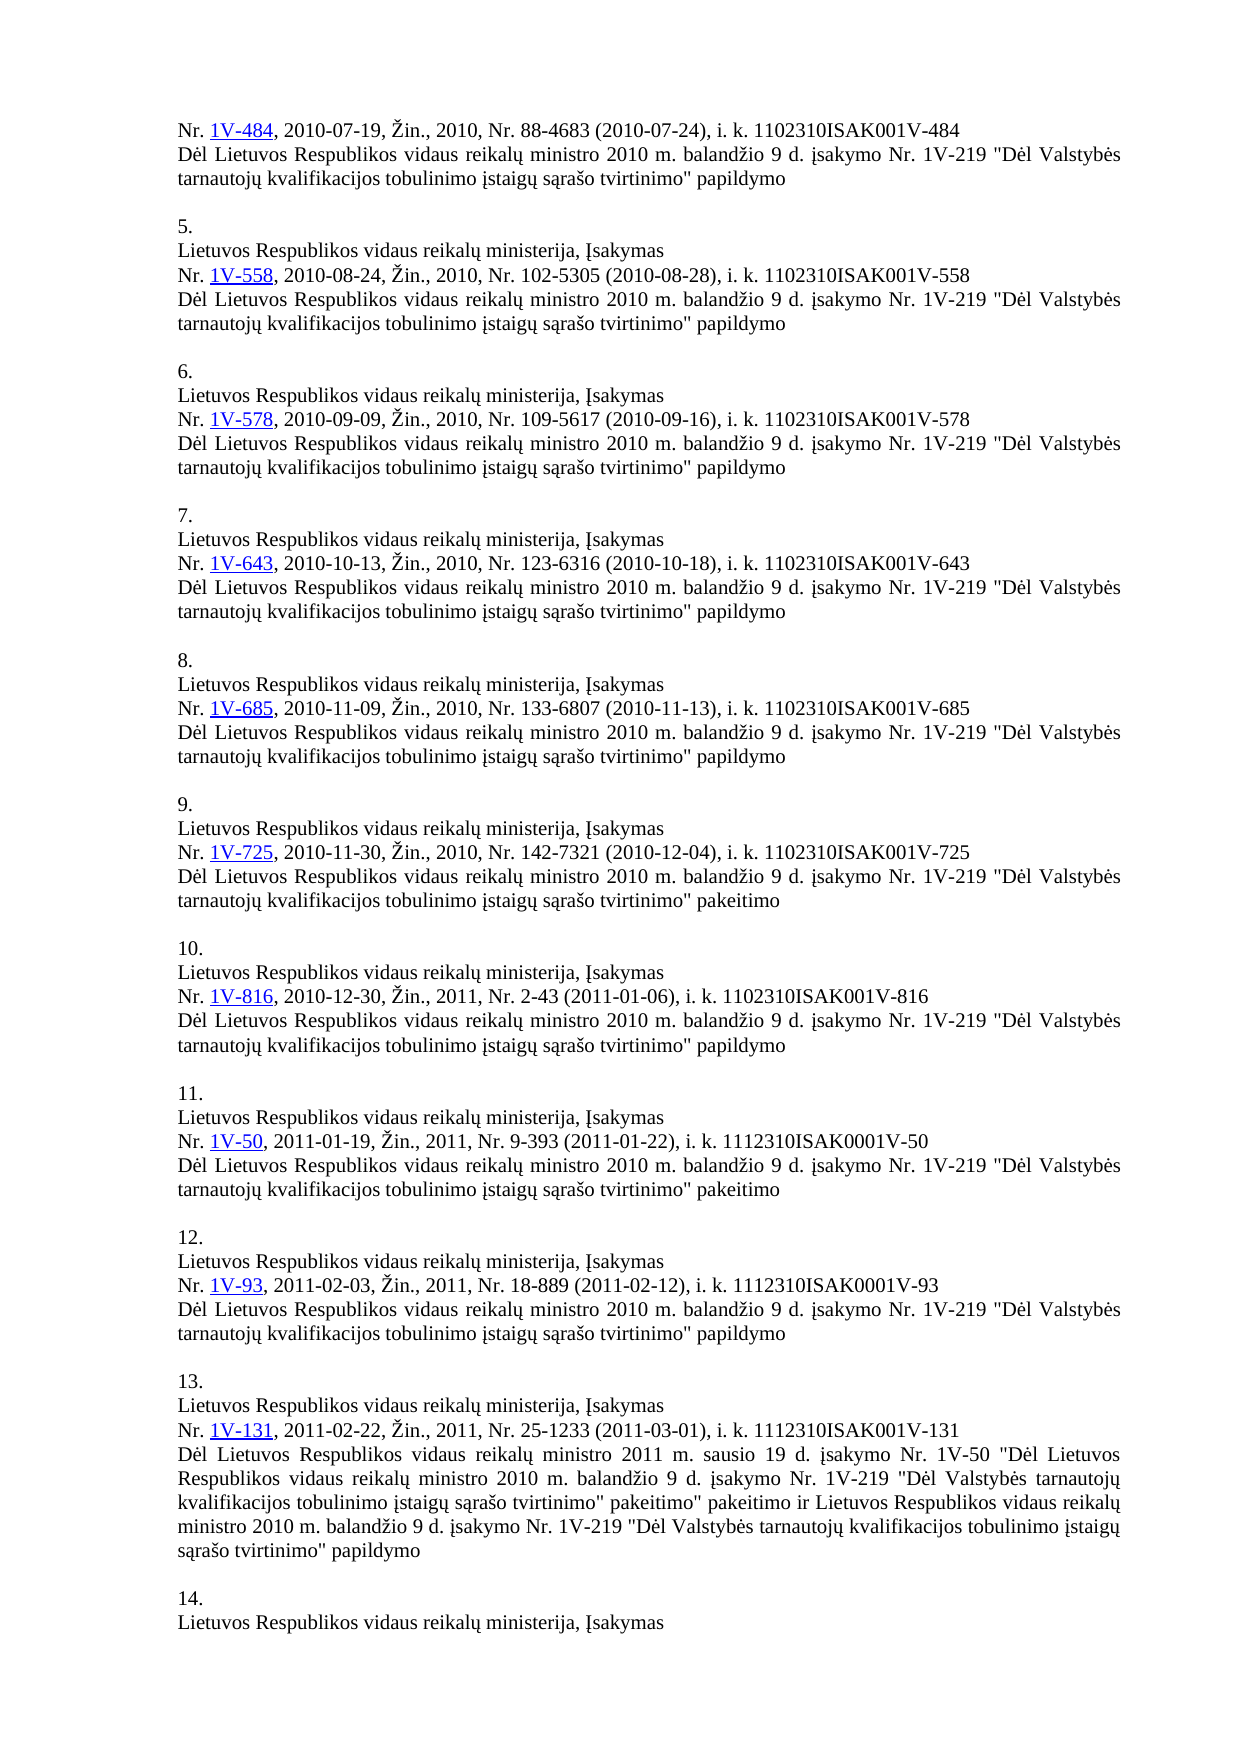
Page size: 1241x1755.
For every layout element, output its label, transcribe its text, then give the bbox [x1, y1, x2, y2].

text Nr. 1V-578, 2010-09-09, Žin., 2010, Nr. 109-5617 (2010-09-16), i. k. 1102310ISAK001V-578 [177, 407, 1122, 431]
text Lietuvos Respublikos vidaus reikalų ministerija, Įsakymas [177, 238, 1122, 262]
text Dėl Lietuvos Respublikos vidaus reikalų ministro 2010 m. balandžio 9 d. įsakymo Nr. 1V-219 "Dėl Valstybės tarnautojų kvalifikacijos tobulinimo įstaigų sąrašo tvirtinimo" papildymo [177, 1008, 1122, 1057]
text Dėl Lietuvos Respublikos vidaus reikalų ministro 2010 m. balandžio 9 d. įsakymo Nr. 1V-219 "Dėl Valstybės tarnautojų kvalifikacijos tobulinimo įstaigų sąrašo tvirtinimo" papildymo [177, 287, 1122, 335]
text Lietuvos Respublikos vidaus reikalų ministerija, Įsakymas [177, 1105, 1122, 1129]
text 7. [177, 503, 1122, 527]
text Dėl Lietuvos Respublikos vidaus reikalų ministro 2011 m. sausio 19 d. įsakymo Nr. 1V-50 "Dėl Lietuvos Respublikos vidaus reikalų ministro 2010 m. balandžio 9 d. įsakymo Nr. 1V-219 "Dėl Valstybės tarnautojų kvalifikacijos tobulinimo įstaigų sąrašo tvirtinimo" pakeitimo" pakeitimo ir Lietuvos Respublikos vidaus reikalų ministro 2010 m. balandžio 9 d. įsakymo Nr. 1V-219 "Dėl Valstybės tarnautojų kvalifikacijos tobulinimo įstaigų sąrašo tvirtinimo" papildymo [177, 1442, 1122, 1562]
text Lietuvos Respublikos vidaus reikalų ministerija, Įsakymas [177, 1610, 1122, 1634]
text Nr. 1V-725, 2010-11-30, Žin., 2010, Nr. 142-7321 (2010-12-04), i. k. 1102310ISAK001V-725 [177, 840, 1122, 864]
text 10. [177, 936, 1122, 960]
text Dėl Lietuvos Respublikos vidaus reikalų ministro 2010 m. balandžio 9 d. įsakymo Nr. 1V-219 "Dėl Valstybės tarnautojų kvalifikacijos tobulinimo įstaigų sąrašo tvirtinimo" pakeitimo [177, 1153, 1122, 1201]
text 12. [177, 1225, 1122, 1249]
text 14. [177, 1586, 1122, 1610]
text 8. [177, 647, 1122, 672]
text 5. [177, 214, 1122, 238]
text Lietuvos Respublikos vidaus reikalų ministerija, Įsakymas [177, 527, 1122, 551]
text Dėl Lietuvos Respublikos vidaus reikalų ministro 2010 m. balandžio 9 d. įsakymo Nr. 1V-219 "Dėl Valstybės tarnautojų kvalifikacijos tobulinimo įstaigų sąrašo tvirtinimo" papildymo [177, 1297, 1122, 1345]
text Lietuvos Respublikos vidaus reikalų ministerija, Įsakymas [177, 960, 1122, 984]
text Lietuvos Respublikos vidaus reikalų ministerija, Įsakymas [177, 1249, 1122, 1273]
text Lietuvos Respublikos vidaus reikalų ministerija, Įsakymas [177, 1393, 1122, 1417]
text Nr. 1V-816, 2010-12-30, Žin., 2011, Nr. 2-43 (2011-01-06), i. k. 1102310ISAK001V-816 [177, 984, 1122, 1008]
text Nr. 1V-50, 2011-01-19, Žin., 2011, Nr. 9-393 (2011-01-22), i. k. 1112310ISAK0001V-50 [177, 1129, 1122, 1153]
text 11. [177, 1081, 1122, 1105]
text Dėl Lietuvos Respublikos vidaus reikalų ministro 2010 m. balandžio 9 d. įsakymo Nr. 1V-219 "Dėl Valstybės tarnautojų kvalifikacijos tobulinimo įstaigų sąrašo tvirtinimo" papildymo [177, 142, 1122, 190]
text Dėl Lietuvos Respublikos vidaus reikalų ministro 2010 m. balandžio 9 d. įsakymo Nr. 1V-219 "Dėl Valstybės tarnautojų kvalifikacijos tobulinimo įstaigų sąrašo tvirtinimo" papildymo [177, 575, 1122, 623]
text Lietuvos Respublikos vidaus reikalų ministerija, Įsakymas [177, 816, 1122, 840]
text Lietuvos Respublikos vidaus reikalų ministerija, Įsakymas [177, 383, 1122, 407]
text Nr. 1V-131, 2011-02-22, Žin., 2011, Nr. 25-1233 (2011-03-01), i. k. 1112310ISAK001V-131 [177, 1417, 1122, 1442]
text Nr. 1V-484, 2010-07-19, Žin., 2010, Nr. 88-4683 (2010-07-24), i. k. 1102310ISAK001V-484 [177, 118, 1122, 142]
text Nr. 1V-643, 2010-10-13, Žin., 2010, Nr. 123-6316 (2010-10-18), i. k. 1102310ISAK001V-643 [177, 551, 1122, 575]
text Dėl Lietuvos Respublikos vidaus reikalų ministro 2010 m. balandžio 9 d. įsakymo Nr. 1V-219 "Dėl Valstybės tarnautojų kvalifikacijos tobulinimo įstaigų sąrašo tvirtinimo" papildymo [177, 431, 1122, 479]
text 6. [177, 359, 1122, 383]
text Nr. 1V-685, 2010-11-09, Žin., 2010, Nr. 133-6807 (2010-11-13), i. k. 1102310ISAK001V-685 [177, 696, 1122, 720]
text Nr. 1V-93, 2011-02-03, Žin., 2011, Nr. 18-889 (2011-02-12), i. k. 1112310ISAK0001V-93 [177, 1273, 1122, 1297]
text Dėl Lietuvos Respublikos vidaus reikalų ministro 2010 m. balandžio 9 d. įsakymo Nr. 1V-219 "Dėl Valstybės tarnautojų kvalifikacijos tobulinimo įstaigų sąrašo tvirtinimo" pakeitimo [177, 864, 1122, 912]
text 9. [177, 792, 1122, 816]
text 13. [177, 1369, 1122, 1393]
text Dėl Lietuvos Respublikos vidaus reikalų ministro 2010 m. balandžio 9 d. įsakymo Nr. 1V-219 "Dėl Valstybės tarnautojų kvalifikacijos tobulinimo įstaigų sąrašo tvirtinimo" papildymo [177, 720, 1122, 768]
text Lietuvos Respublikos vidaus reikalų ministerija, Įsakymas [177, 672, 1122, 696]
text Nr. 1V-558, 2010-08-24, Žin., 2010, Nr. 102-5305 (2010-08-28), i. k. 1102310ISAK001V-558 [177, 262, 1122, 287]
